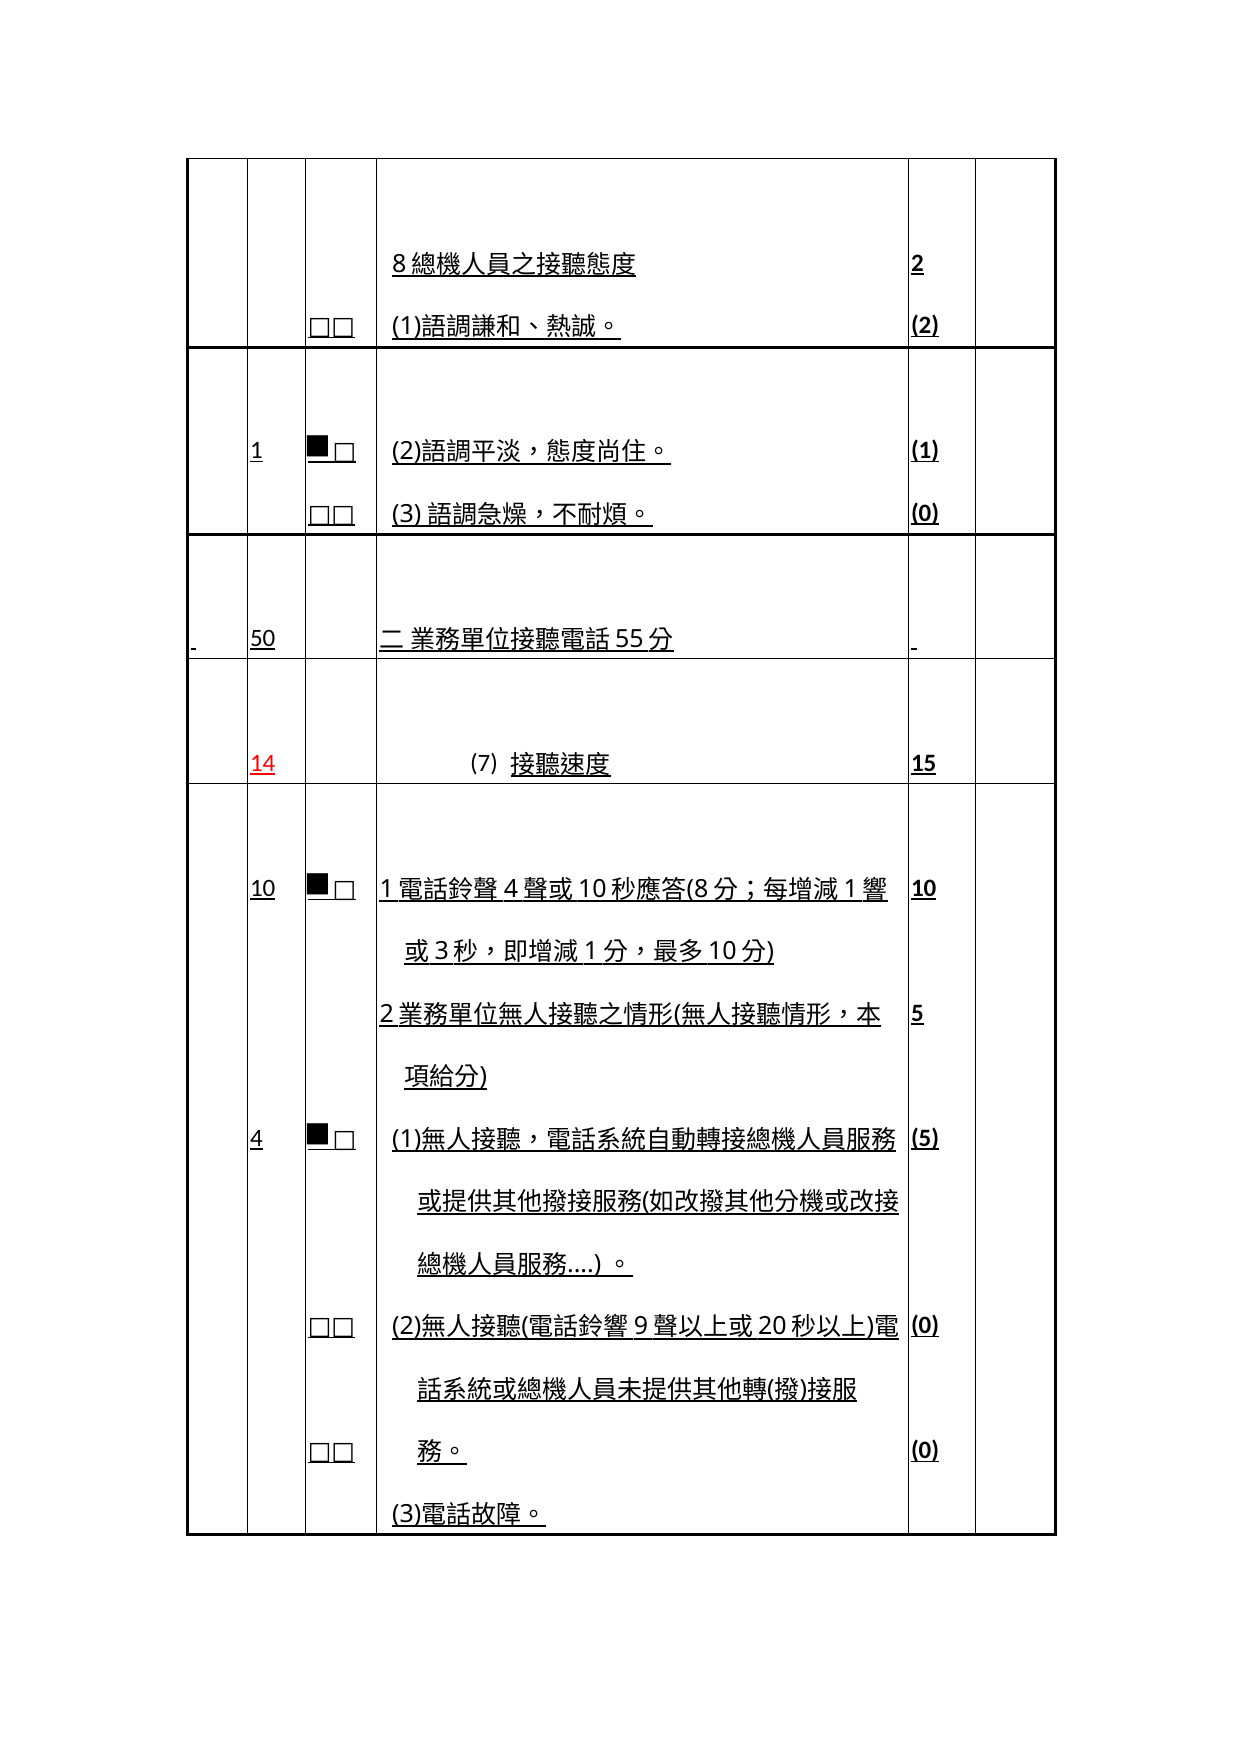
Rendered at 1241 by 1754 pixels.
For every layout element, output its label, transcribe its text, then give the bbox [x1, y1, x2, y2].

table_cell 50 [248, 536, 305, 658]
table_cell [976, 784, 1054, 1533]
table_cell 1電話鈴聲4聲或10秒應答(8分；每增減1響或3秒，即增減1分，最多10分) 2業務單位無人接聽之情形(無人接聽情形，本項給分) (1)無人接聽，電話系統自動轉接總機人員服務或提供其他撥接服務(如改撥其他分機或改接總機人員服務....) 。 (2)無人接聽(電話鈴響9聲以上或20秒以上)電話系統或總機人員未提供其他轉(撥)接服務。 (3)電話故障。 [377, 784, 908, 1533]
table_cell (1) (0) [909, 349, 975, 533]
table_cell □□ [306, 159, 376, 346]
table_cell [189, 536, 247, 658]
table_cell [909, 536, 975, 658]
table_cell [189, 659, 247, 783]
table_cell 10 4 [248, 784, 305, 1533]
table_cell 10 5 (5) (0) (0) [909, 784, 975, 1533]
table_cell 1 [248, 349, 305, 533]
table_cell [976, 349, 1054, 533]
table_cell □ □ □□ □□ [306, 784, 376, 1533]
table_cell [976, 659, 1054, 783]
table_cell [189, 159, 247, 346]
table_cell [306, 659, 376, 783]
table_cell [306, 536, 376, 658]
table_cell 2 (2) [909, 159, 975, 346]
table_cell 8總機人員之接聽態度 (1)語調謙和、熱誠。 [377, 159, 908, 346]
table_cell [248, 159, 305, 346]
table_cell 15 [909, 659, 975, 783]
table_cell [189, 784, 247, 1533]
table_cell [976, 536, 1054, 658]
table_cell □ □□ [306, 349, 376, 533]
table_cell 二 業務單位接聽電話55分 [377, 536, 908, 658]
table_cell 接聽速度 [377, 659, 908, 783]
table_cell [189, 349, 247, 533]
table_cell [976, 159, 1054, 346]
table_cell (2)語調平淡，態度尚住。 (3) 語調急燥，不耐煩。 [377, 349, 908, 533]
table_cell 14 [248, 659, 305, 783]
